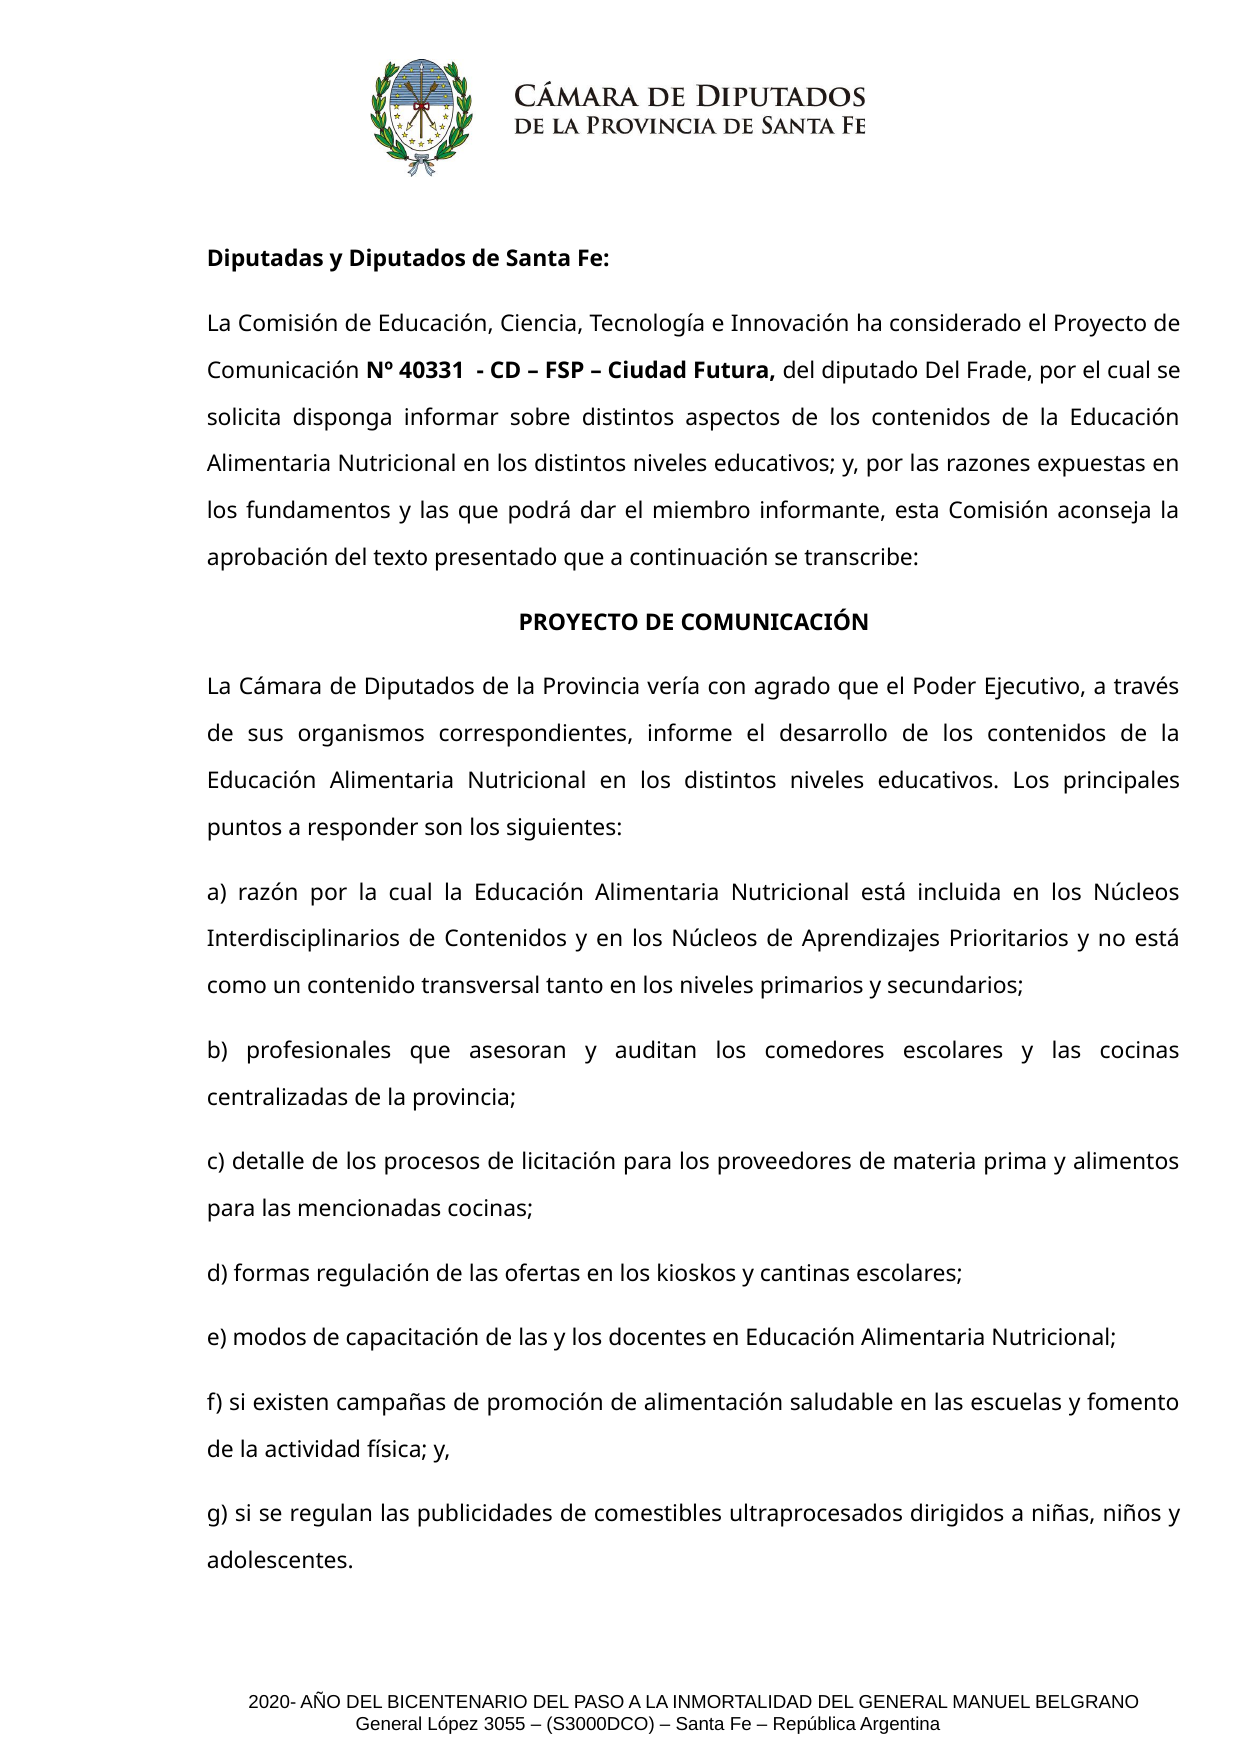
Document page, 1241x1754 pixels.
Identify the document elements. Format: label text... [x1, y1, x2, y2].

text e) modos de capacitación de las y los docentes en Educación Alimentaria Nutricional; [207, 1321, 1181, 1353]
text a) razón por la cual la Educación Alimentaria Nutricional está incluida en los Núcleos Interdisciplinarios de Contenidos y en los Núcleos de Aprendizajes Prioritarios y no está como un contenido transversal tanto en los niveles primarios y secundarios; [207, 876, 1181, 1001]
text La Cámara de Diputados de la Provincia vería con agrado que el Poder Ejecutivo, a través de sus organismos correspondientes, informe el desarrollo de los contenidos de la Educación Alimentaria Nutricional en los distintos niveles educativos. Los principales puntos a responder son los siguientes: [207, 670, 1181, 842]
picture [370, 59, 866, 181]
text PROYECTO DE COMUNICACIÓN [207, 606, 1181, 637]
text d) formas regulación de las ofertas en los kioskos y cantinas escolares; [207, 1257, 1181, 1288]
text La Comisión de Educación, Ciencia, Tecnología e Innovación ha considerado el Proyecto de Comunicación Nº 40331 - CD – FSP – Ciudad Futura, del diputado Del Frade, por el cual se solicita disponga informar sobre distintos aspectos de los contenidos de la Educación Alimentaria Nutricional en los distintos niveles educativos; y, por las razones expuestas en los fundamentos y las que podrá dar el miembro informante, esta Comisión aconseja la aprobación del texto presentado que a continuación se transcribe: [207, 307, 1181, 572]
text f) si existen campañas de promoción de alimentación saludable en las escuelas y fomento de la actividad física; y, [207, 1386, 1181, 1464]
text g) si se regulan las publicidades de comestibles ultraprocesados dirigidos a niñas, niños y adolescentes. [207, 1497, 1181, 1576]
text Diputadas y Diputados de Santa Fe: [207, 242, 1181, 273]
text b) profesionales que asesoran y auditan los comedores escolares y las cocinas centralizadas de la provincia; [207, 1034, 1181, 1112]
text c) detalle de los procesos de licitación para los proveedores de materia prima y alimentos para las mencionadas cocinas; [207, 1145, 1181, 1223]
